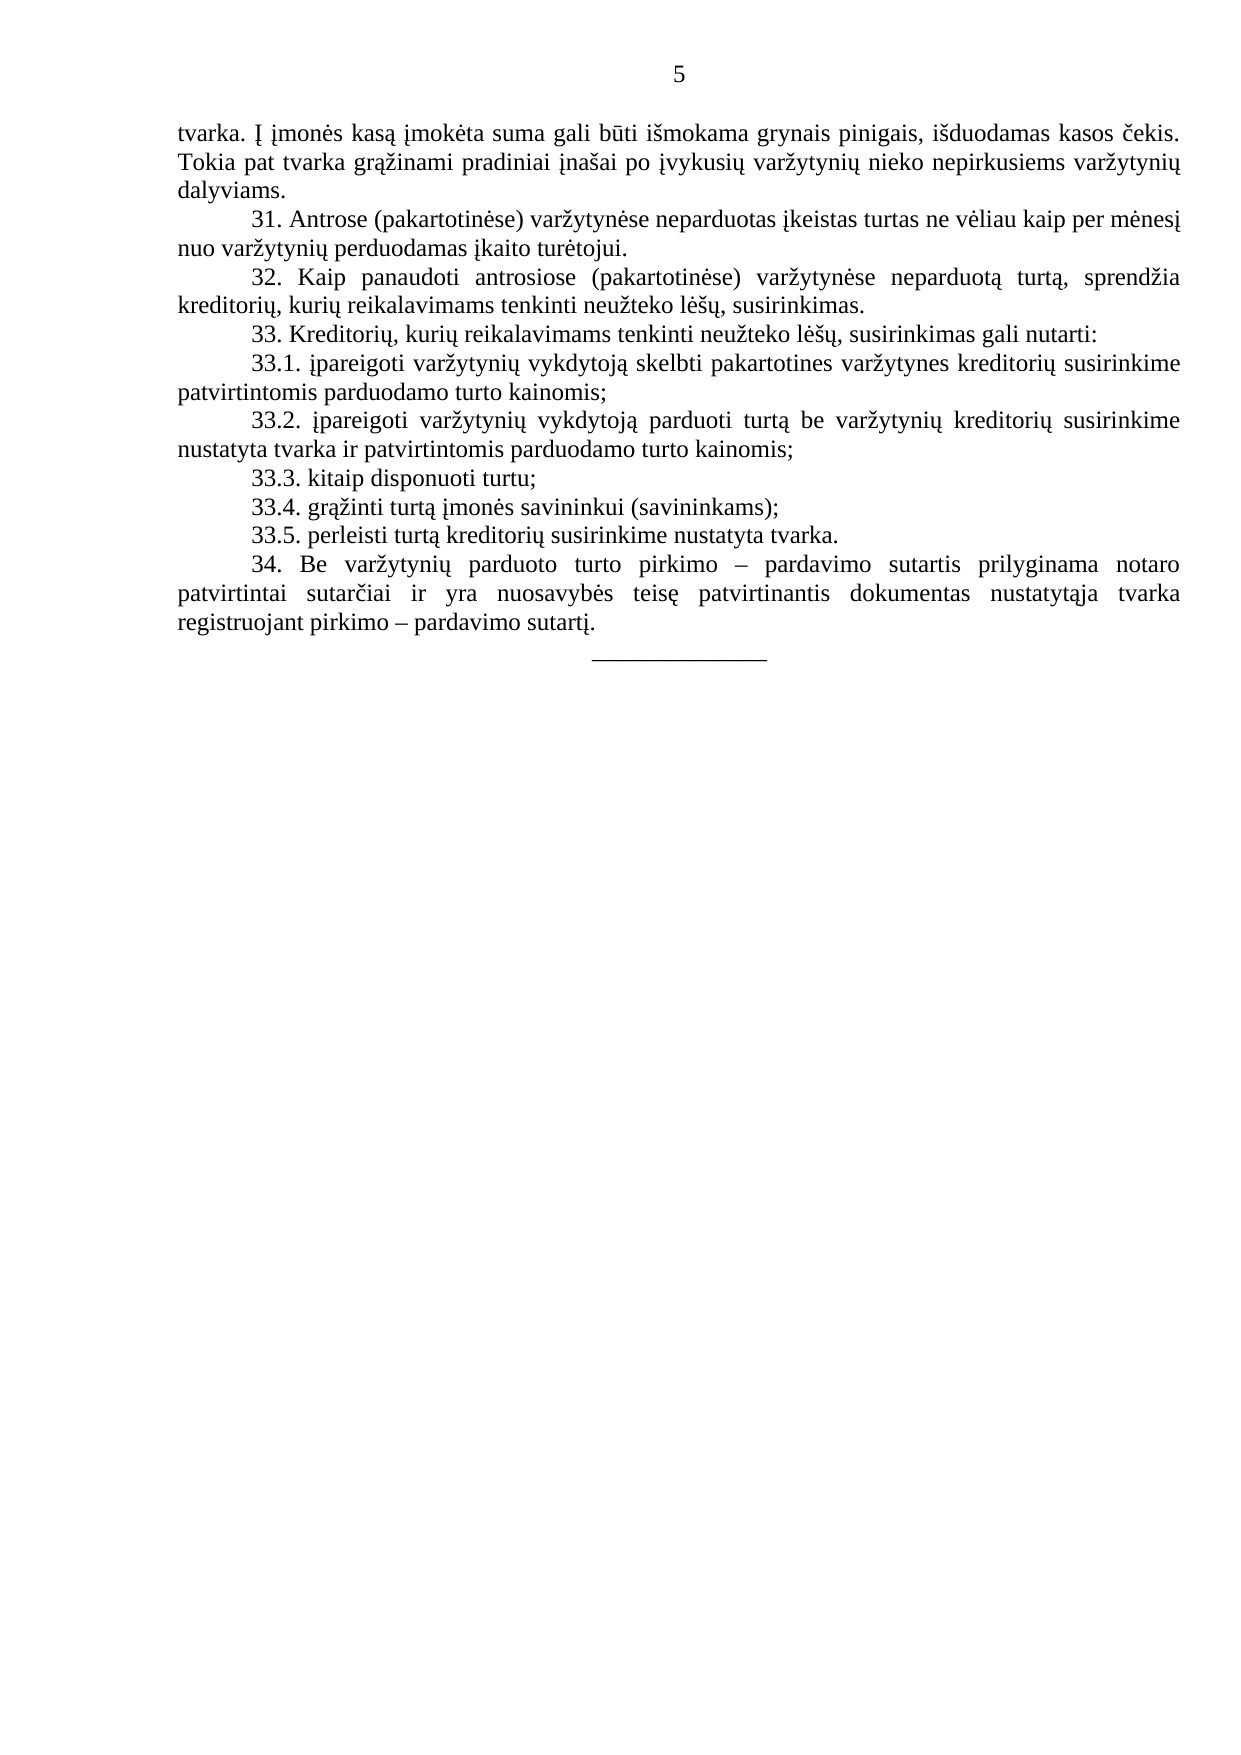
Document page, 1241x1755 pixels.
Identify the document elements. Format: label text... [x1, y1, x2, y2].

text 33.4. grąžinti turtą įmonės savininkui (savininkams); [177, 492, 1181, 521]
text ______________ [177, 636, 1181, 664]
text 33.2. įpareigoti varžytynių vykdytoją parduoti turtą be varžytynių kreditorių susirinkime nustatyta tvarka ir patvirtintomis parduodamo turto kainomis; [177, 406, 1181, 463]
text 33.5. perleisti turtą kreditorių susirinkime nustatyta tvarka. [177, 521, 1181, 549]
text 34. Be varžytynių parduoto turto pirkimo – pardavimo sutartis prilyginama notaro patvirtintai sutarčiai ir yra nuosavybės teisę patvirtinantis dokumentas nustatytąja tvarka registruojant pirkimo – pardavimo sutartį. [177, 549, 1181, 636]
text 32. Kaip panaudoti antrosiose (pakartotinėse) varžytynėse neparduotą turtą, sprendžia kreditorių, kurių reikalavimams tenkinti neužteko lėšų, susirinkimas. [177, 262, 1181, 319]
text 33.1. įpareigoti varžytynių vykdytoją skelbti pakartotines varžytynes kreditorių susirinkime patvirtintomis parduodamo turto kainomis; [177, 348, 1181, 406]
text 33. Kreditorių, kurių reikalavimams tenkinti neužteko lėšų, susirinkimas gali nutarti: [177, 319, 1181, 348]
text tvarka. Į įmonės kasą įmokėta suma gali būti išmokama grynais pinigais, išduodamas kasos čekis. Tokia pat tvarka grąžinami pradiniai įnašai po įvykusių varžytynių nieko nepirkusiems varžytynių dalyviams. [177, 118, 1181, 204]
text 33.3. kitaip disponuoti turtu; [177, 463, 1181, 492]
text 31. Antrose (pakartotinėse) varžytynėse neparduotas įkeistas turtas ne vėliau kaip per mėnesį nuo varžytynių perduodamas įkaito turėtojui. [177, 204, 1181, 262]
